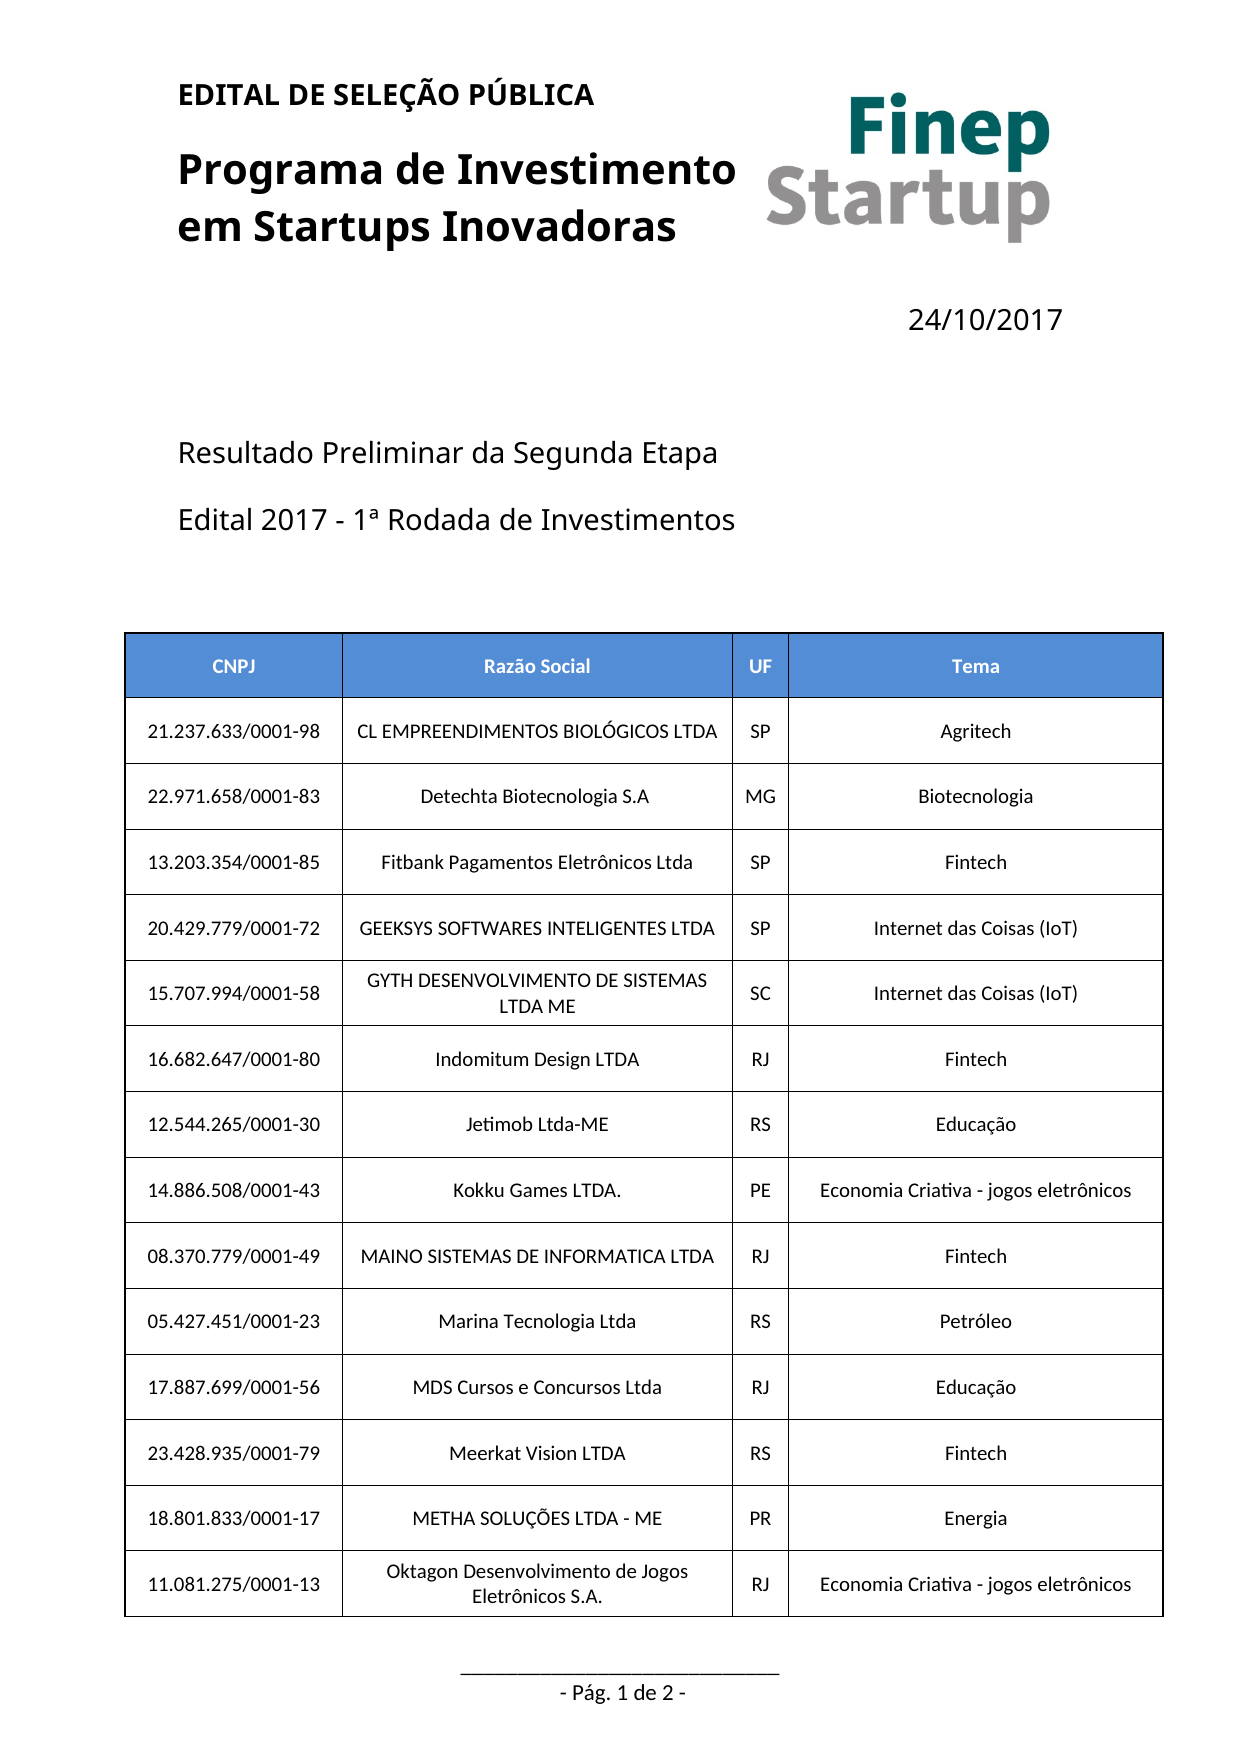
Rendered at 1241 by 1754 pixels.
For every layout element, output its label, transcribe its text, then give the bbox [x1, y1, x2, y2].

text Resultado Preliminar da Segunda Etapa [177, 432, 1063, 472]
table_cell Internet das Coisas (IoT) [789, 895, 1162, 960]
table_cell Educação [789, 1355, 1162, 1419]
table_cell CL EMPREENDIMENTOS BIOLÓGICOS LTDA [343, 698, 732, 763]
table_cell Indomitum Design LTDA [343, 1026, 732, 1091]
table_header UF [733, 634, 788, 697]
table_cell Biotecnologia [789, 764, 1162, 828]
table_cell Fintech [789, 1026, 1162, 1091]
table_header Tema [789, 634, 1162, 697]
table_cell METHA SOLUÇÕES LTDA - ME [343, 1486, 732, 1550]
table_cell Fintech [789, 830, 1162, 894]
table_cell MAINO SISTEMAS DE INFORMATICA LTDA [343, 1223, 732, 1288]
table_cell 12.544.265/0001-30 [126, 1092, 342, 1157]
table_cell Educação [789, 1092, 1162, 1157]
table_cell GEEKSYS SOFTWARES INTELIGENTES LTDA [343, 895, 732, 960]
table_cell Fintech [789, 1420, 1162, 1485]
table_cell RS [733, 1289, 788, 1353]
table_cell 18.801.833/0001-17 [126, 1486, 342, 1550]
table_cell 11.081.275/0001-13 [126, 1551, 342, 1616]
table_cell Internet das Coisas (IoT) [789, 961, 1162, 1025]
table_cell SP [733, 698, 788, 763]
table_cell Economia Criativa - jogos eletrônicos [789, 1551, 1162, 1616]
table_cell 08.370.779/0001-49 [126, 1223, 342, 1288]
table_cell 13.203.354/0001-85 [126, 830, 342, 894]
table_cell SC [733, 961, 788, 1025]
table_cell SP [733, 830, 788, 894]
table_cell Energia [789, 1486, 1162, 1550]
table_cell PE [733, 1158, 788, 1222]
table_cell RS [733, 1092, 788, 1157]
table_cell Economia Criativa - jogos eletrônicos [789, 1158, 1162, 1222]
table_cell SP [733, 895, 788, 960]
table_cell 15.707.994/0001-58 [126, 961, 342, 1025]
table_cell Marina Tecnologia Ltda [343, 1289, 732, 1353]
table_cell 21.237.633/0001-98 [126, 698, 342, 763]
table_cell RS [733, 1420, 788, 1485]
table_cell 23.428.935/0001-79 [126, 1420, 342, 1485]
table_cell Kokku Games LTDA. [343, 1158, 732, 1222]
table_cell MDS Cursos e Concursos Ltda [343, 1355, 732, 1419]
text em Startups Inovadoras [177, 197, 750, 254]
table_cell Meerkat Vision LTDA [343, 1420, 732, 1485]
text 24/10/2017 [177, 254, 1063, 339]
table_cell MG [733, 764, 788, 828]
table_cell 22.971.658/0001-83 [126, 764, 342, 828]
table_cell RJ [733, 1026, 788, 1091]
table_cell Fintech [789, 1223, 1162, 1288]
table_cell Detechta Biotecnologia S.A [343, 764, 732, 828]
table_cell RJ [733, 1355, 788, 1419]
table_cell Jetimob Ltda-ME [343, 1092, 732, 1157]
table_header Razão Social [343, 634, 732, 697]
table_cell 05.427.451/0001-23 [126, 1289, 342, 1353]
table_cell 17.887.699/0001-56 [126, 1355, 342, 1419]
text EDITAL DE SELEÇÃO PÚBLICA [177, 74, 750, 113]
text Programa de Investimento [177, 140, 750, 197]
table_cell PR [733, 1486, 788, 1550]
table_cell GYTH DESENVOLVIMENTO DE SISTEMAS LTDA ME [343, 961, 732, 1025]
table_cell Petróleo [789, 1289, 1162, 1353]
table_header CNPJ [126, 634, 342, 697]
table_cell Oktagon Desenvolvimento de Jogos Eletrônicos S.A. [343, 1551, 732, 1616]
table_cell 14.886.508/0001-43 [126, 1158, 342, 1222]
table_cell RJ [733, 1551, 788, 1616]
table_cell Fitbank Pagamentos Eletrônicos Ltda [343, 830, 732, 894]
table_cell Agritech [789, 698, 1162, 763]
text Edital 2017 - 1ª Rodada de Investimentos [177, 499, 1063, 538]
table_cell RJ [733, 1223, 788, 1288]
table_cell 20.429.779/0001-72 [126, 895, 342, 960]
table_cell 16.682.647/0001-80 [126, 1026, 342, 1091]
